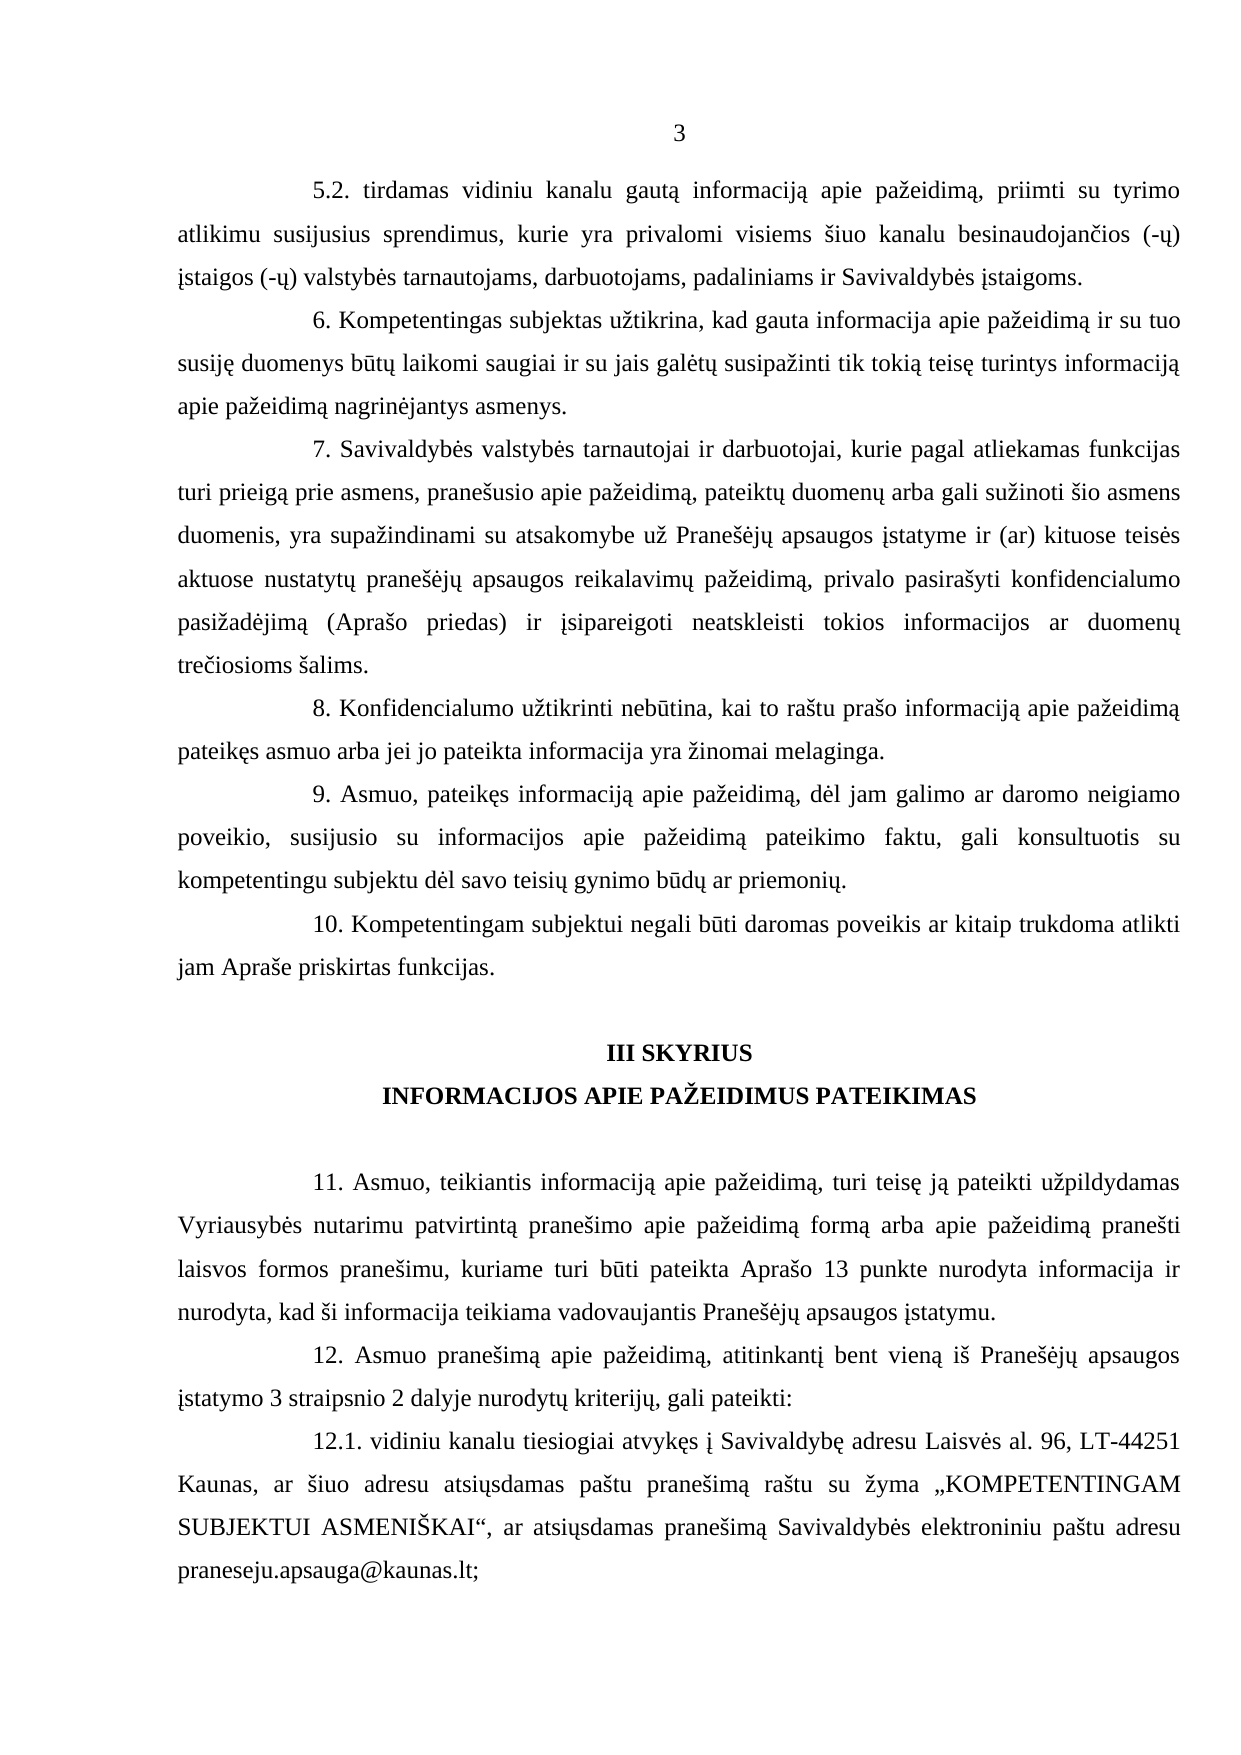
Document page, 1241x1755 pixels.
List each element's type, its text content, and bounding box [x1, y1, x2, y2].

text 12.1. vidiniu kanalu tiesiogiai atvykęs į Savivaldybę adresu Laisvės al. 96, LT-44251 Kaunas, ar šiuo adresu atsiųsdamas paštu pranešimą raštu su žyma „KOMPETENTINGAM SUBJEKTUI ASMENIŠKAI“, ar atsiųsdamas pranešimą Savivaldybės elektroniniu paštu adresu praneseju.apsauga@kaunas.lt; [177, 1426, 1181, 1584]
text 7. Savivaldybės valstybės tarnautojai ir darbuotojai, kurie pagal atliekamas funkcijas turi prieigą prie asmens, pranešusio apie pažeidimą, pateiktų duomenų arba gali sužinoti šio asmens duomenis, yra supažindinami su atsakomybe už Pranešėjų apsaugos įstatyme ir (ar) kituose teisės aktuose nustatytų pranešėjų apsaugos reikalavimų pažeidimą, privalo pasirašyti konfidencialumo pasižadėjimą (Aprašo priedas) ir įsipareigoti neatskleisti tokios informacijos ar duomenų trečiosioms šalims. [177, 434, 1181, 679]
text 8. Konfidencialumo užtikrinti nebūtina, kai to raštu prašo informaciją apie pažeidimą pateikęs asmuo arba jei jo pateikta informacija yra žinomai melaginga. [177, 693, 1181, 765]
text 11. Asmuo, teikiantis informaciją apie pažeidimą, turi teisę ją pateikti užpildydamas Vyriausybės nutarimu patvirtintą pranešimo apie pažeidimą formą arba apie pažeidimą pranešti laisvos formos pranešimu, kuriame turi būti pateikta Aprašo 13 punkte nurodyta informacija ir nurodyta, kad ši informacija teikiama vadovaujantis Pranešėjų apsaugos įstatymu. [177, 1167, 1181, 1326]
text III SKYRIUS [177, 1038, 1181, 1067]
text INFORMACIJOS APIE PAŽEIDIMUS PATEIKIMAS [177, 1081, 1181, 1110]
text 6. Kompetentingas subjektas užtikrina, kad gauta informacija apie pažeidimą ir su tuo susiję duomenys būtų laikomi saugiai ir su jais galėtų susipažinti tik tokią teisę turintys informaciją apie pažeidimą nagrinėjantys asmenys. [177, 305, 1181, 420]
text 12. Asmuo pranešimą apie pažeidimą, atitinkantį bent vieną iš Pranešėjų apsaugos įstatymo 3 straipsnio 2 dalyje nurodytų kriterijų, gali pateikti: [177, 1340, 1181, 1412]
text 10. Kompetentingam subjektui negali būti daromas poveikis ar kitaip trukdoma atlikti jam Apraše priskirtas funkcijas. [177, 909, 1181, 981]
text 5.2. tirdamas vidiniu kanalu gautą informaciją apie pažeidimą, priimti su tyrimo atlikimu susijusius sprendimus, kurie yra privalomi visiems šiuo kanalu besinaudojančios (-ų) įstaigos (-ų) valstybės tarnautojams, darbuotojams, padaliniams ir Savivaldybės įstaigoms. [177, 176, 1181, 291]
text 9. Asmuo, pateikęs informaciją apie pažeidimą, dėl jam galimo ar daromo neigiamo poveikio, susijusio su informacijos apie pažeidimą pateikimo faktu, gali konsultuotis su kompetentingu subjektu dėl savo teisių gynimo būdų ar priemonių. [177, 779, 1181, 894]
